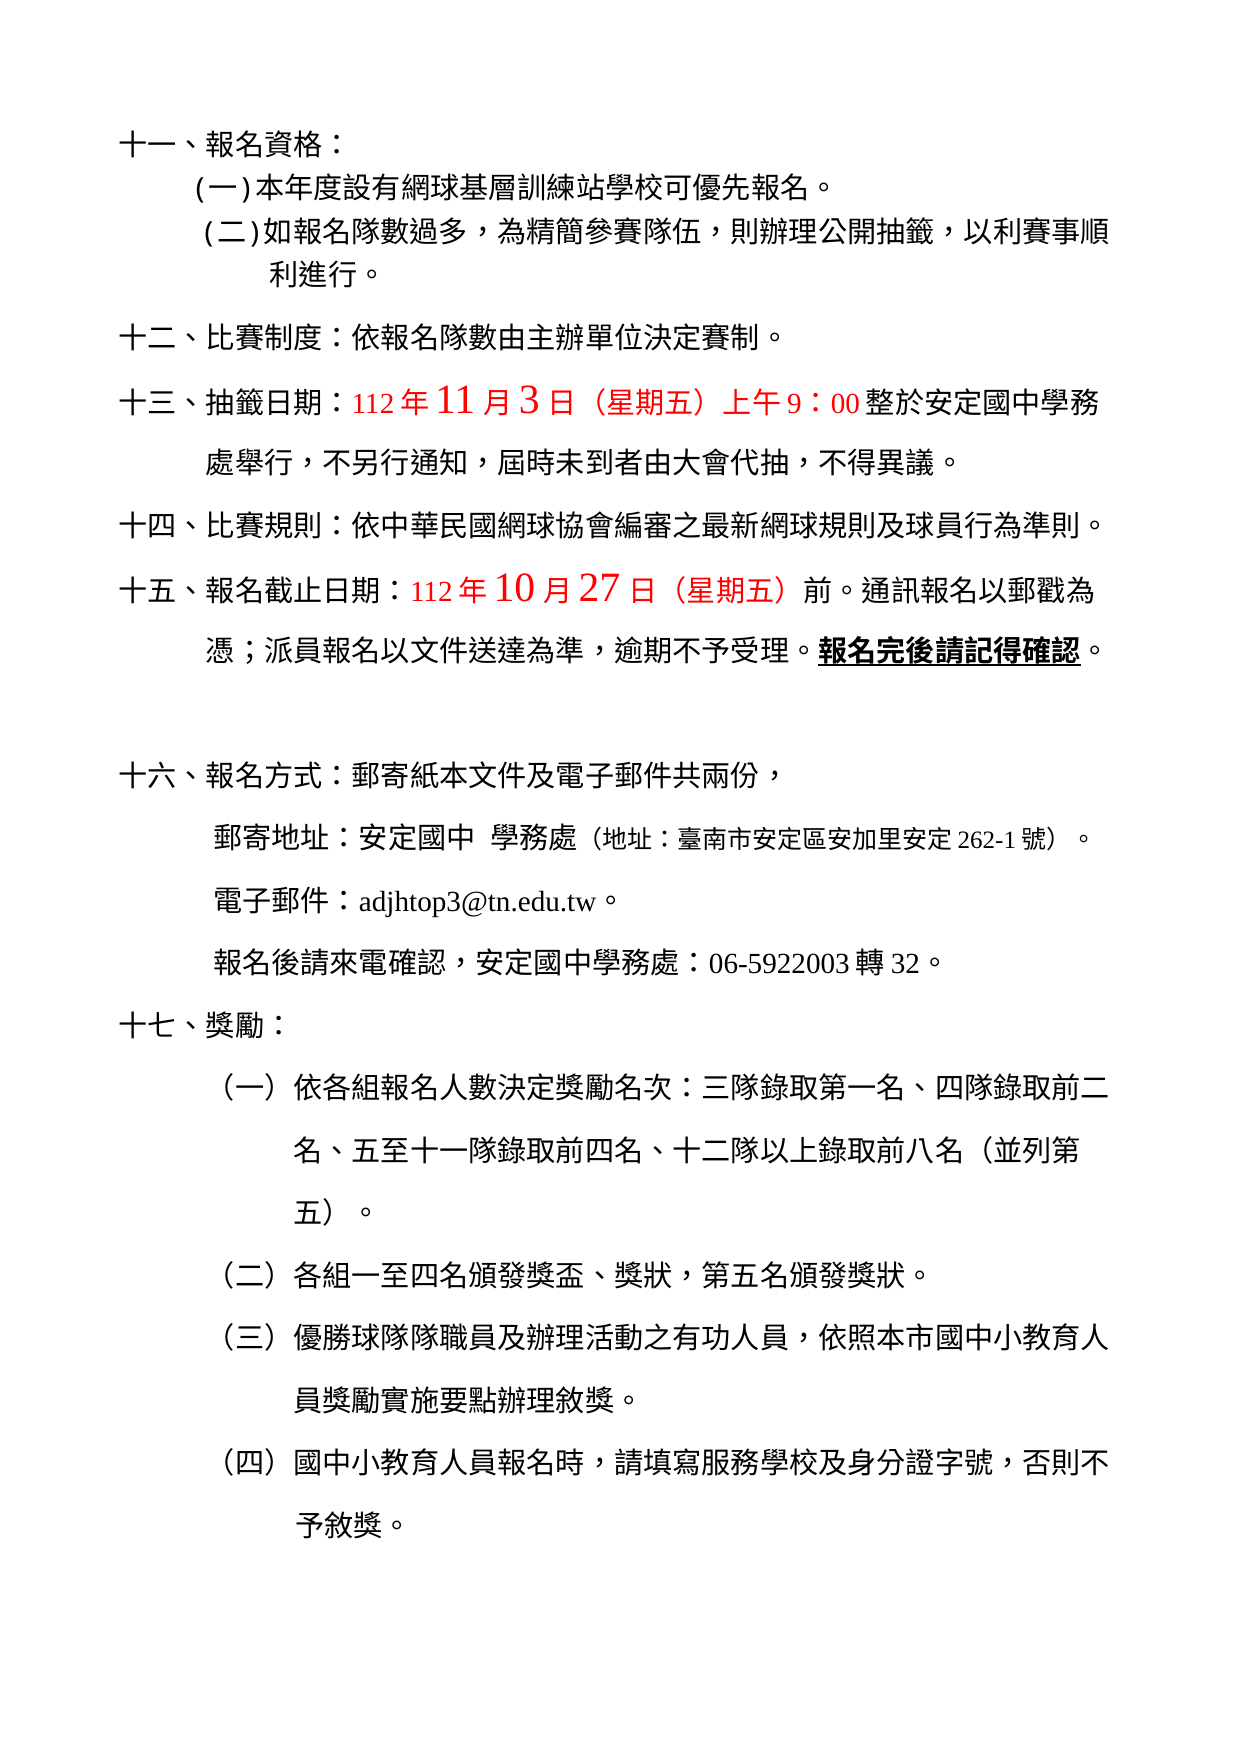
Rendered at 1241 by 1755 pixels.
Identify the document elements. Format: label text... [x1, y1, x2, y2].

text 報名後請來電確認，安定國中學務處：06-5922003轉32。 [118, 919, 1122, 982]
text 十一、報名資格： [118, 101, 1122, 163]
text （四）國中小教育人員報名時，請填寫服務學校及身分證字號，否則不予敘獎。 [118, 1419, 1122, 1544]
text 十七、獎勵： [118, 982, 1122, 1044]
text （一）依各組報名人數決定獎勵名次：三隊錄取第一名、四隊錄取前二名、五至十一隊錄取前四名、十二隊以上錄取前八名（並列第五）。 [118, 1044, 1122, 1232]
text （二）各組一至四名頒發獎盃、獎狀，第五名頒發獎狀。 [118, 1232, 1122, 1294]
text 十三、抽籤日期：112年11月3日（星期五）上午9：00整於安定國中學務處舉行，不另行通知，屆時未到者由大會代抽，不得異議。 [118, 357, 1122, 482]
text (二)如報名隊數過多，為精簡參賽隊伍，則辦理公開抽籤，以利賽事順 [147, 207, 1122, 251]
text 十二、比賽制度：依報名隊數由主辦單位決定賽制。 [118, 294, 1122, 357]
text 郵寄地址：安定國中 學務處（地址：臺南市安定區安加里安定262-1號）。 [118, 794, 1122, 857]
text 利進行。 [147, 251, 1122, 294]
text 十五、報名截止日期：112年10月27日（星期五）前。通訊報名以郵戳為憑；派員報名以文件送達為準，逾期不予受理。報名完後請記得確認。 [118, 544, 1122, 669]
text 十六、報名方式：郵寄紙本文件及電子郵件共兩份， [118, 732, 1122, 794]
text （三）優勝球隊隊職員及辦理活動之有功人員，依照本市國中小教育人員獎勵實施要點辦理敘獎。 [118, 1294, 1122, 1419]
text 電子郵件：adjhtop3@tn.edu.tw。 [118, 857, 1122, 919]
text (一)本年度設有網球基層訓練站學校可優先報名。 [147, 163, 1122, 207]
text 十四、比賽規則：依中華民國網球協會編審之最新網球規則及球員行為準則。 [118, 482, 1122, 544]
